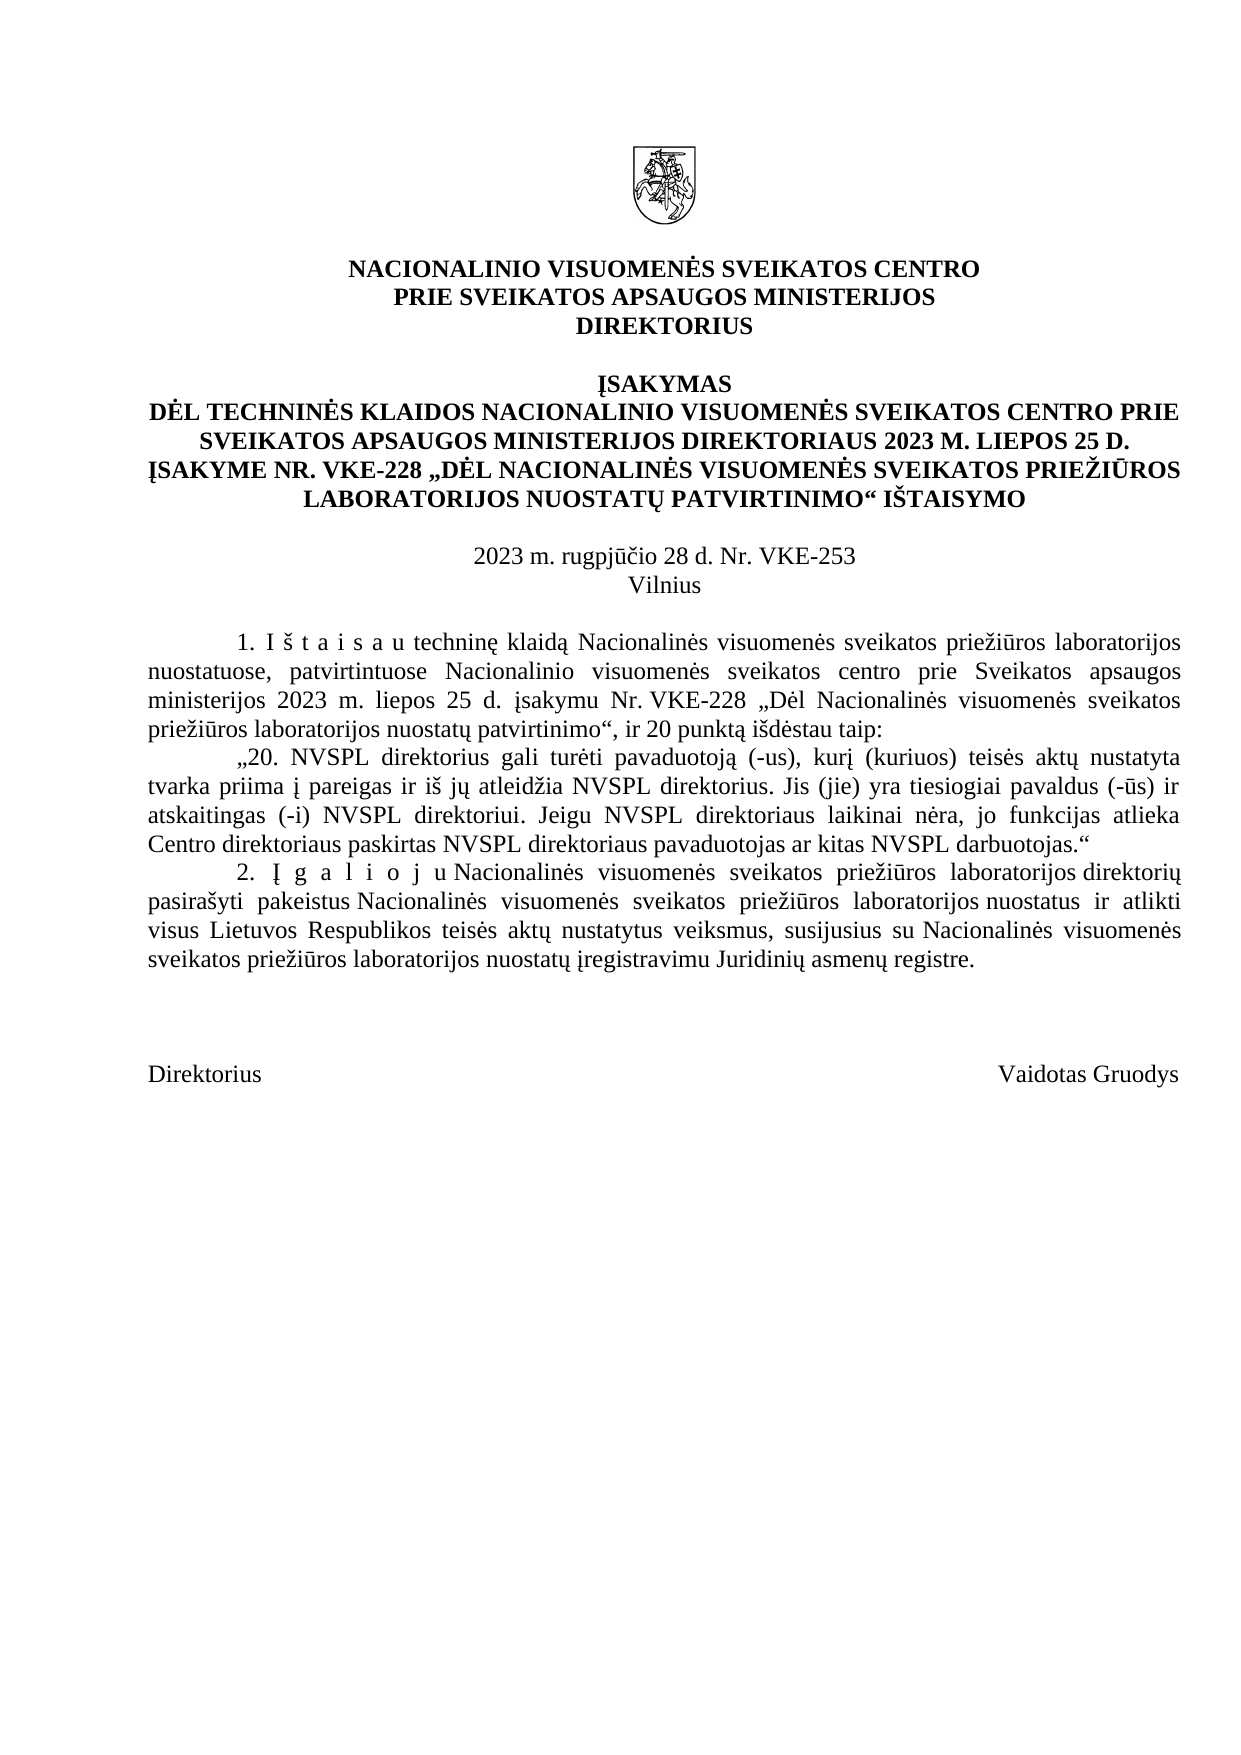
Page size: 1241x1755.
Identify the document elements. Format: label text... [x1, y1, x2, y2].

text DĖL TECHNINĖS KLAIDOS NACIONALINIO VISUOMENĖS SVEIKATOS CENTRO PRIE SVEIKATOS APSAUGOS MINISTERIJOS DIREKTORIAUS 2023 M. LIEPOS 25 D. ĮSAKYME NR. VKE-228 „DĖL NACIONALINĖS VISUOMENĖS SVEIKATOS PRIEŽIŪROS LABORATORIJOS NUOSTATŲ PATVIRTINIMO“ IŠTAISYMO [148, 397, 1181, 512]
text Direktorius Vaidotas Gruodys [148, 1059, 1181, 1087]
text ĮSAKYMAS [148, 369, 1181, 397]
text NACIONALINIO VISUOMENĖS SVEIKATOS CENTRO [148, 254, 1181, 282]
text DIREKTORIUS [148, 311, 1181, 340]
text PRIE SVEIKATOS APSAUGOS MINISTERIJOS [148, 282, 1181, 311]
text 2. Į g a l i o j u Nacionalinės visuomenės sveikatos priežiūros laboratorijos direktorių pasirašyti pakeistus Nacionalinės visuomenės sveikatos priežiūros laboratorijos nuostatus ir atlikti visus Lietuvos Respublikos teisės aktų nustatytus veiksmus, susijusius su Nacionalinės visuomenės sveikatos priežiūros laboratorijos nuostatų įregistravimu Juridinių asmenų registre. [148, 857, 1181, 972]
text 2023 m. rugpjūčio 28 d. Nr. VKE-253 [148, 541, 1181, 570]
text Vilnius [148, 570, 1181, 599]
text 1. I š t a i s a u techninę klaidą Nacionalinės visuomenės sveikatos priežiūros laboratorijos nuostatuose, patvirtintuose Nacionalinio visuomenės sveikatos centro prie Sveikatos apsaugos ministerijos 2023 m. liepos 25 d. įsakymu Nr. VKE-228 „Dėl Nacionalinės visuomenės sveikatos priežiūros laboratorijos nuostatų patvirtinimo“, ir 20 punktą išdėstau taip: [148, 627, 1181, 742]
text „20. NVSPL direktorius gali turėti pavaduotoją (-us), kurį (kuriuos) teisės aktų nustatyta tvarka priima į pareigas ir iš jų atleidžia NVSPL direktorius. Jis (jie) yra tiesiogiai pavaldus (-ūs) ir atskaitingas (-i) NVSPL direktoriui. Jeigu NVSPL direktoriaus laikinai nėra, jo funkcijas atlieka Centro direktoriaus paskirtas NVSPL direktoriaus pavaduotojas ar kitas NVSPL darbuotojas.“ [148, 742, 1181, 857]
